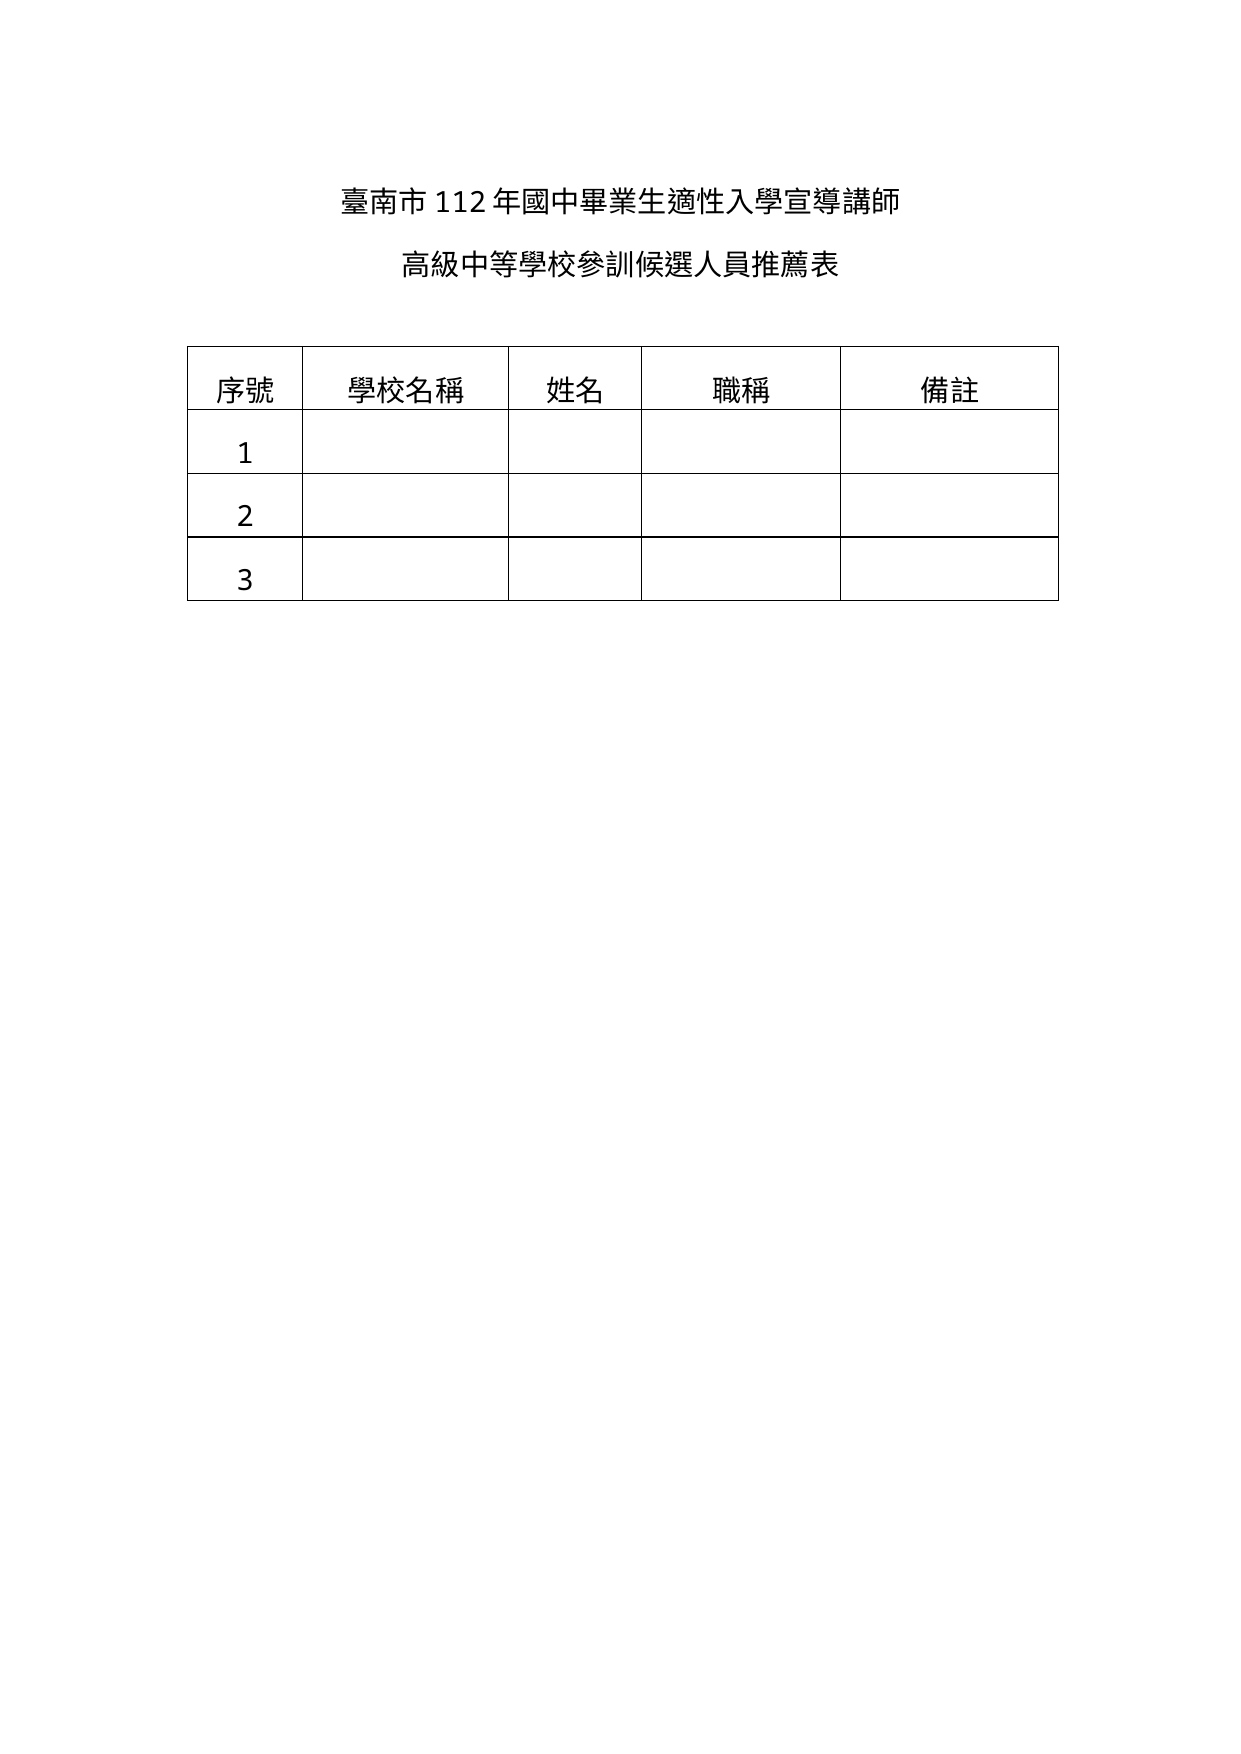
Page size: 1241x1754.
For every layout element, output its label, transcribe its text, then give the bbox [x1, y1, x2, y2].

table_cell [841, 538, 1058, 600]
table_cell [303, 538, 508, 600]
table_cell 1 [188, 410, 302, 473]
table_header 姓名 [509, 347, 641, 409]
table_header 序號 [188, 347, 302, 409]
table_cell [642, 538, 840, 600]
table_cell [841, 410, 1058, 473]
table_cell [509, 410, 641, 473]
table_cell [642, 410, 840, 473]
table_cell [303, 474, 508, 536]
table_cell 3 [188, 538, 302, 600]
text 高級中等學校參訓候選人員推薦表 [187, 221, 1053, 283]
table_cell [303, 410, 508, 473]
table_cell [841, 474, 1058, 536]
table_header 備註 [841, 347, 1058, 409]
text 臺南市112年國中畢業生適性入學宣導講師 [187, 158, 1053, 221]
table_cell [509, 474, 641, 536]
table_cell 2 [188, 474, 302, 536]
table_cell [509, 538, 641, 600]
table_header 職稱 [642, 347, 840, 409]
table_cell [642, 474, 840, 536]
table_header 學校名稱 [303, 347, 508, 409]
